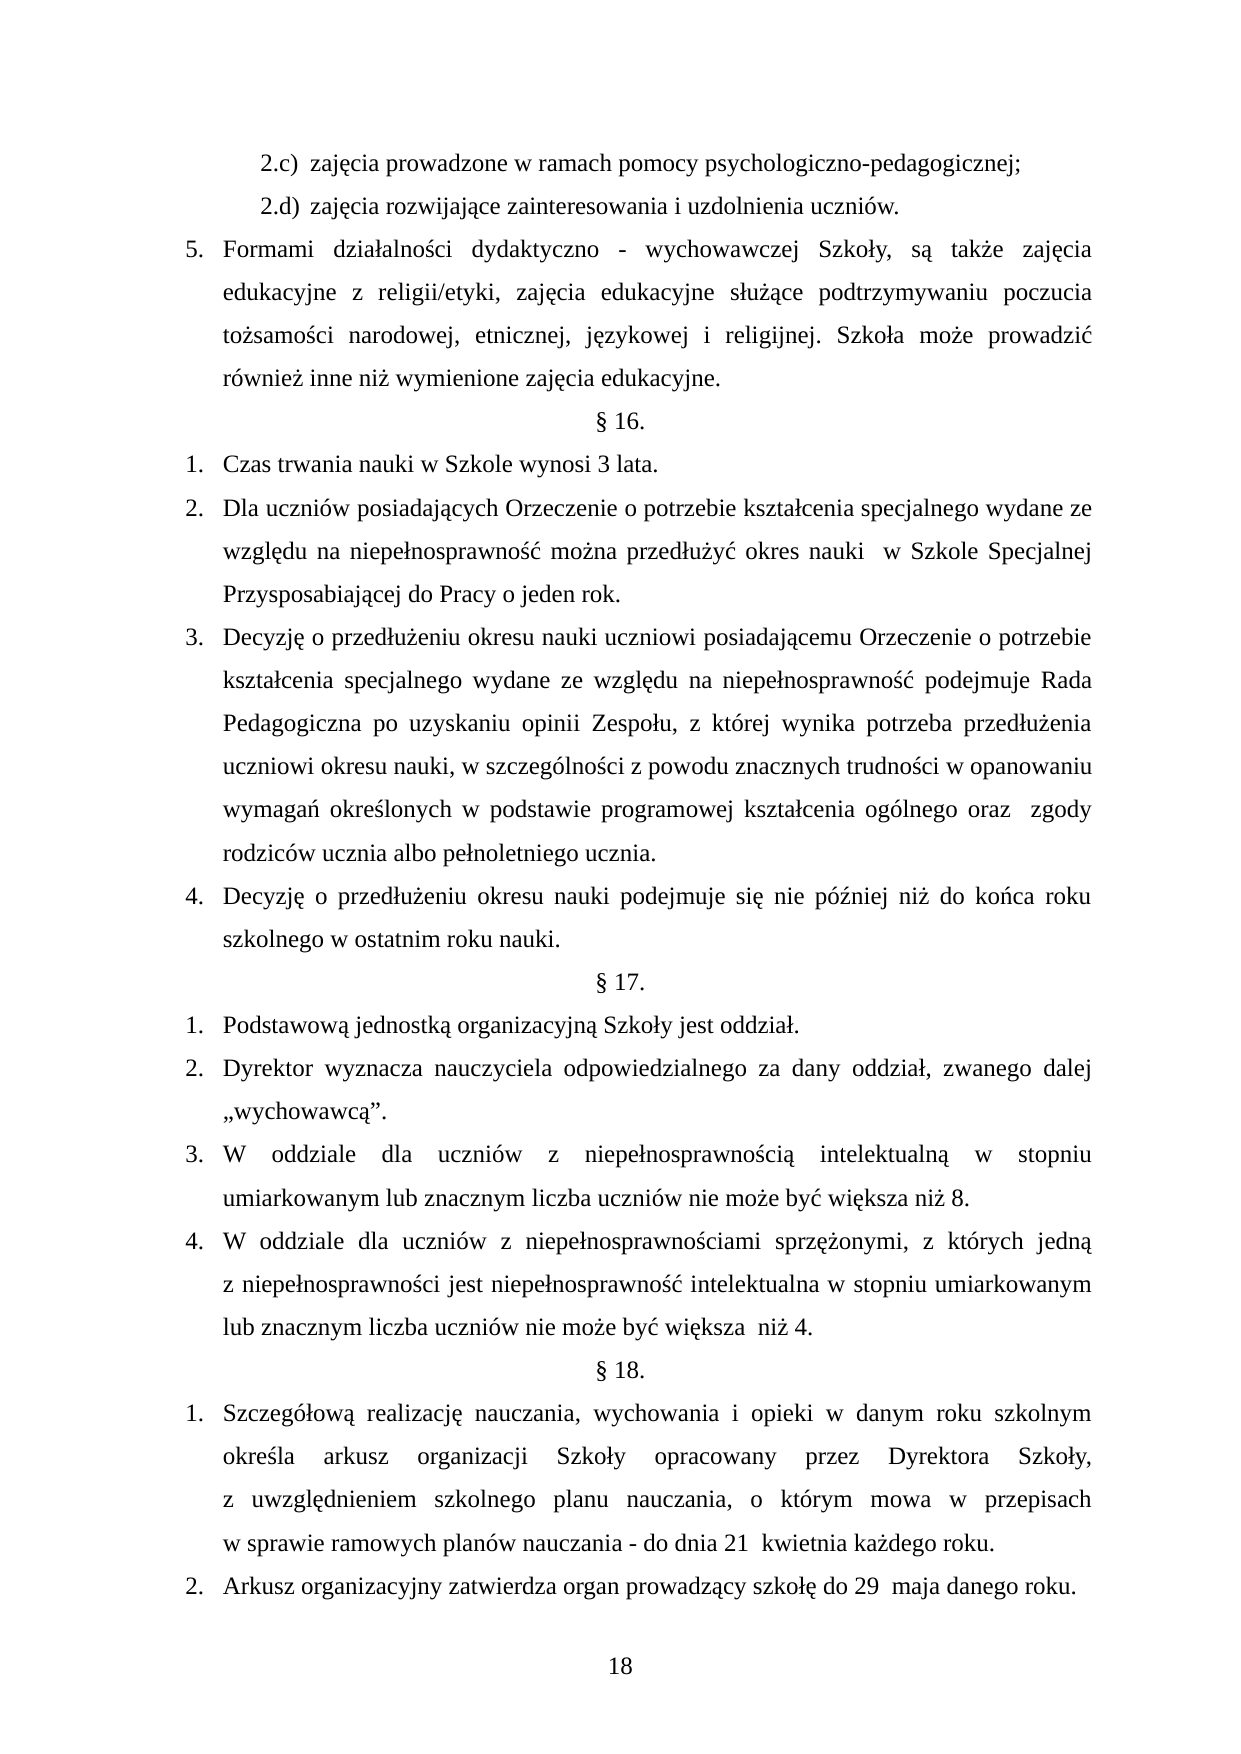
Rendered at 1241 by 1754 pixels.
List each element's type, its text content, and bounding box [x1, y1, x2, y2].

list Formami działalności dydaktyczno - wychowawczej Szkoły, są także zajęcia edukacyjne z religii/etyki, zajęcia edukacyjne służące podtrzymywaniu poczucia tożsamości narodowej, etnicznej, językowej i religijnej. Szkoła może prowadzić również inne niż wymienione zajęcia edukacyjne. [185, 234, 1093, 392]
list Czas trwania nauki w Szkole wynosi 3 lata. [185, 449, 1093, 478]
list Podstawową jednostką organizacyjną Szkoły jest oddział. [185, 1010, 1093, 1039]
list W oddziale dla uczniów z niepełnosprawnością intelektualną w stopniu umiarkowanym lub znacznym liczba uczniów nie może być większa niż 8. [185, 1139, 1093, 1211]
list Decyzję o przedłużeniu okresu nauki podejmuje się nie później niż do końca roku szkolnego w ostatnim roku nauki. [185, 881, 1093, 953]
list zajęcia prowadzone w ramach pomocy psychologiczno-pedagogicznej; [260, 148, 1093, 176]
list Dyrektor wyznacza nauczyciela odpowiedzialnego za dany oddział, zwanego dalej „wychowawcą”. [185, 1053, 1093, 1125]
list zajęcia rozwijające zainteresowania i uzdolnienia uczniów. [260, 191, 1093, 219]
list Dla uczniów posiadających Orzeczenie o potrzebie kształcenia specjalnego wydane ze względu na niepełnosprawność można przedłużyć okres nauki w Szkole Specjalnej Przysposabiającej do Pracy o jeden rok. [185, 493, 1093, 608]
text § 17. [148, 967, 1093, 996]
list Decyzję o przedłużeniu okresu nauki uczniowi posiadającemu Orzeczenie o potrzebie kształcenia specjalnego wydane ze względu na niepełnosprawność podejmuje Rada Pedagogiczna po uzyskaniu opinii Zespołu, z której wynika potrzeba przedłużenia uczniowi okresu nauki, w szczególności z powodu znacznych trudności w opanowaniu wymagań określonych w podstawie programowej kształcenia ogólnego oraz zgody rodziców ucznia albo pełnoletniego ucznia. [185, 622, 1093, 866]
list Arkusz organizacyjny zatwierdza organ prowadzący szkołę do 29 maja danego roku. [185, 1571, 1093, 1599]
text § 18. [148, 1355, 1093, 1384]
list Szczegółową realizację nauczania, wychowania i opieki w danym roku szkolnym określa arkusz organizacji Szkoły opracowany przez Dyrektora Szkoły, z uwzględnieniem szkolnego planu nauczania, o którym mowa w przepisach w sprawie ramowych planów nauczania - do dnia 21 kwietnia każdego roku. [185, 1398, 1093, 1556]
text § 16. [148, 406, 1093, 435]
list W oddziale dla uczniów z niepełnosprawnościami sprzężonymi, z których jedną z niepełnosprawności jest niepełnosprawność intelektualna w stopniu umiarkowanym lub znacznym liczba uczniów nie może być większa niż 4. [185, 1226, 1093, 1341]
